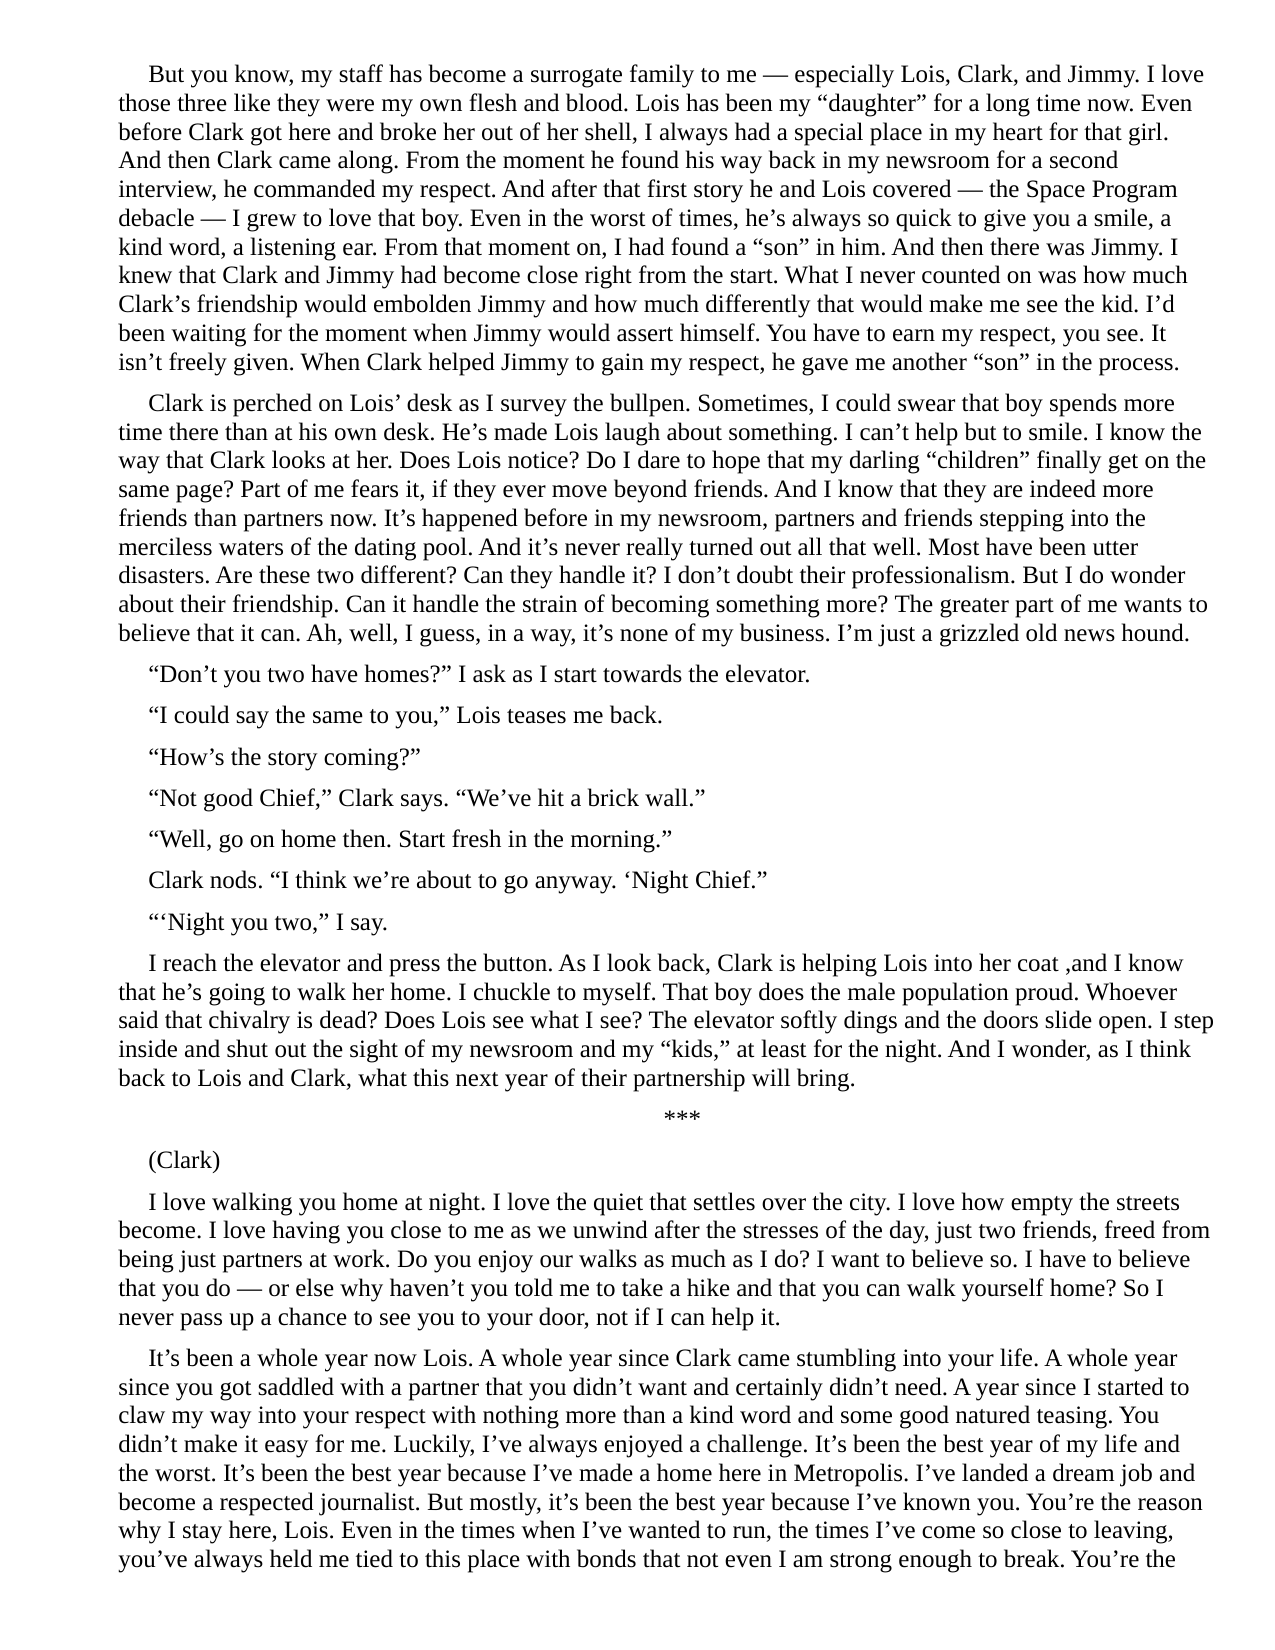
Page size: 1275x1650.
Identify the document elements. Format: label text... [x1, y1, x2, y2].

text Clark is perched on Lois’ desk as I survey the bullpen. Sometimes, I could swear that boy spends more time there than at his own desk. He’s made Lois laugh about something. I can’t help but to smile. I know the way that Clark looks at her. Does Lois notice? Do I dare to hope that my darling “children” finally get on the same page? Part of me fears it, if they ever move beyond friends. And I know that they are indeed more friends than partners now. It’s happened before in my newsroom, partners and friends stepping into the merciless waters of the dating pool. And it’s never really turned out all that well. Most have been utter disasters. Are these two different? Can they handle it? I don’t doubt their professionalism. But I do wonder about their friendship. Can it handle the strain of becoming something more? The greater part of me wants to believe that it can. Ah, well, I guess, in a way, it’s none of my business. I’m just a grizzled old news hound. [118, 388, 1216, 647]
text I love walking you home at night. I love the quiet that settles over the city. I love how empty the streets become. I love having you close to me as we unwind after the stresses of the day, just two friends, freed from being just partners at work. Do you enjoy our walks as much as I do? I want to believe so. I have to believe that you do — or else why haven’t you told me to take a hike and that you can walk yourself home? So I never pass up a chance to see you to your door, not if I can help it. [118, 1187, 1216, 1330]
text “‘Night you two,” I say. [118, 907, 1216, 935]
text “I could say the same to you,” Lois teases me back. [118, 700, 1216, 729]
text (Clark) [118, 1145, 1216, 1174]
text I reach the elevator and press the button. As I look back, Clark is helping Lois into her coat ,and I know that he’s going to walk her home. I chuckle to myself. That boy does the male population proud. Whoever said that chivalry is dead? Does Lois see what I see? The elevator softly dings and the doors slide open. I step inside and shut out the sight of my newsroom and my “kids,” at least for the night. And I wonder, as I think back to Lois and Clark, what this next year of their partnership will bring. [118, 948, 1216, 1092]
text But you know, my staff has become a surrogate family to me — especially Lois, Clark, and Jimmy. I love those three like they were my own flesh and blood. Lois has been my “daughter” for a long time now. Even before Clark got here and broke her out of her shell, I always had a special place in my heart for that girl. And then Clark came along. From the moment he found his way back in my newsroom for a second interview, he commanded my respect. And after that first story he and Lois covered — the Space Program debacle — I grew to love that boy. Even in the worst of times, he’s always so quick to give you a smile, a kind word, a listening ear. From that moment on, I had found a “son” in him. And then there was Jimmy. I knew that Clark and Jimmy had become close right from the start. What I never counted on was how much Clark’s friendship would embolden Jimmy and how much differently that would make me see the kid. I’d been waiting for the moment when Jimmy would assert himself. You have to earn my respect, you see. It isn’t freely given. When Clark helped Jimmy to gain my respect, he gave me another “son” in the process. [118, 59, 1216, 375]
text *** [118, 1104, 1216, 1133]
text “Well, go on home then. Start fresh in the morning.” [118, 824, 1216, 853]
text It’s been a whole year now Lois. A whole year since Clark came stumbling into your life. A whole year since you got saddled with a partner that you didn’t want and certainly didn’t need. A year since I started to claw my way into your respect with nothing more than a kind word and some good natured teasing. You didn’t make it easy for me. Luckily, I’ve always enjoyed a challenge. It’s been the best year of my life and the worst. It’s been the best year because I’ve made a home here in Metropolis. I’ve landed a dream job and become a respected journalist. But mostly, it’s been the best year because I’ve known you. You’re the reason why I stay here, Lois. Even in the times when I’ve wanted to run, the times I’ve come so close to leaving, you’ve always held me tied to this place with bonds that not even I am strong enough to break. You’re the [118, 1343, 1216, 1573]
text “How’s the story coming?” [118, 742, 1216, 770]
text Clark nods. “I think we’re about to go anyway. ‘Night Chief.” [118, 865, 1216, 894]
text “Not good Chief,” Clark says. “We’ve hit a brick wall.” [118, 783, 1216, 812]
text “Don’t you two have homes?” I ask as I start towards the elevator. [118, 659, 1216, 688]
